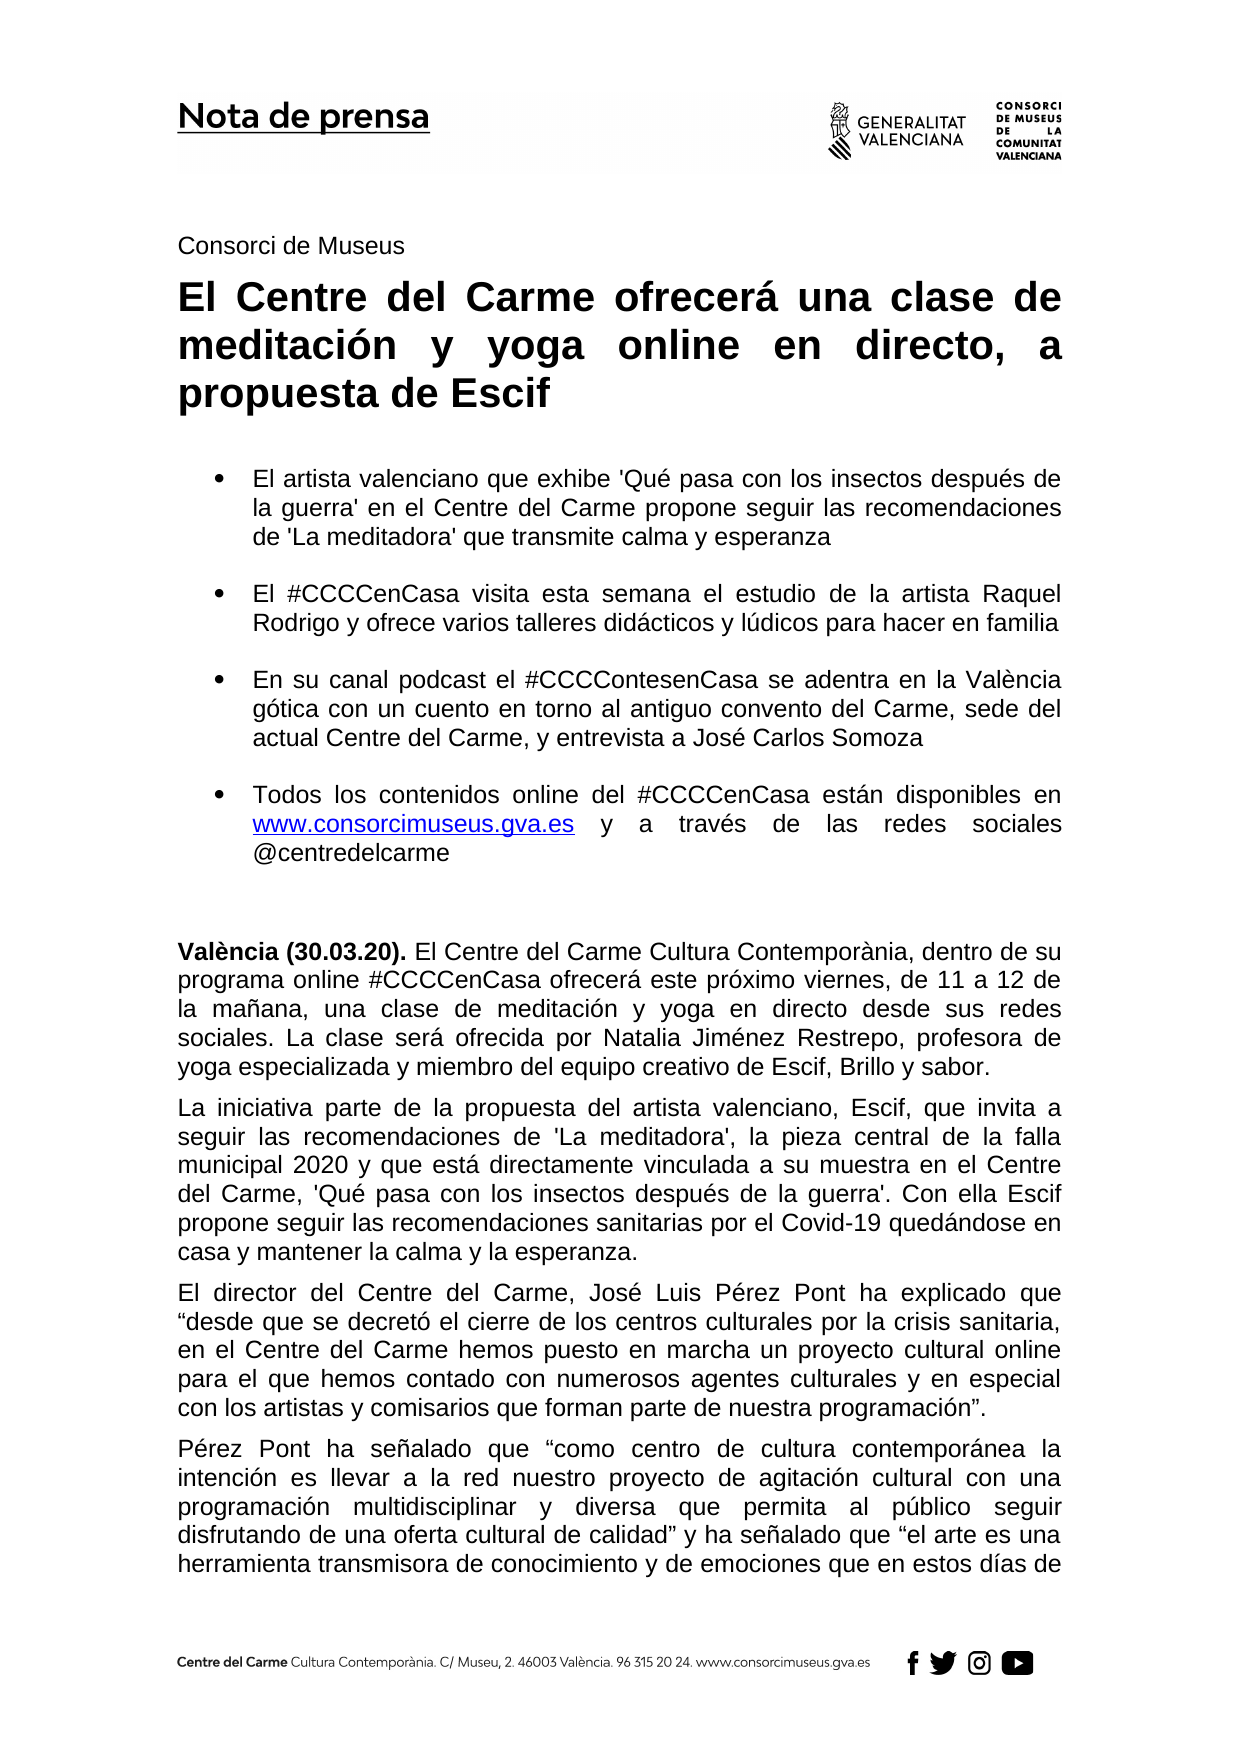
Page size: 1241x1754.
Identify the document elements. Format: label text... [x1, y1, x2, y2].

list El artista valenciano que exhibe 'Qué pasa con los insectos después de la guerra' en el Centre del Carme propone seguir las recomendaciones de 'La meditadora' que transmite calma y esperanza [215, 464, 1063, 550]
list En su canal podcast el #CCCContesenCasa se adentra en la València gótica con un cuento en torno al antiguo convento del Carme, sede del actual Centre del Carme, y entrevista a José Carlos Somoza [215, 665, 1063, 752]
list El #CCCCenCasa visita esta semana el estudio de la artista Raquel Rodrigo y ofrece varios talleres didácticos y lúdicos para hacer en familia [215, 579, 1063, 637]
text El director del Centre del Carme, José Luis Pérez Pont ha explicado que “desde que se decretó el cierre de los centros culturales por la crisis sanitaria, en el Centre del Carme hemos puesto en marcha un proyecto cultural online para el que hemos contado con numerosos agentes culturales y en especial con los artistas y comisarios que forman parte de nuestra programación”. [177, 1278, 1063, 1422]
text València (30.03.20). El Centre del Carme Cultura Contemporània, dentro de su programa online #CCCCenCasa ofrecerá este próximo viernes, de 11 a 12 de la mañana, una clase de meditación y yoga en directo desde sus redes sociales. La clase será ofrecida por Natalia Jiménez Restrepo, profesora de yoga especializada y miembro del equipo creativo de Escif, Brillo y sabor. [177, 937, 1063, 1081]
text Pérez Pont ha señalado que “como centro de cultura contemporánea la intención es llevar a la red nuestro proyecto de agitación cultural con una programación multidisciplinar y diversa que permita al público seguir disfrutando de una oferta cultural de calidad” y ha señalado que “el arte es una herramienta transmisora de conocimiento y de emociones que en estos días de [177, 1434, 1063, 1578]
text El Centre del Carme ofrecerá una clase de meditación y yoga online en directo, a propuesta de Escif [177, 272, 1063, 416]
text Consorci de Museus [177, 231, 1063, 260]
text La iniciativa parte de la propuesta del artista valenciano, Escif, que invita a seguir las recomendaciones de 'La meditadora', la pieza central de la falla municipal 2020 y que está directamente vinculada a su muestra en el Centre del Carme, 'Qué pasa con los insectos después de la guerra'. Con ella Escif propone seguir las recomendaciones sanitarias por el Covid-19 quedándose en casa y mantener la calma y la esperanza. [177, 1093, 1063, 1266]
picture [177, 1651, 1034, 1675]
picture [177, 92, 1062, 174]
list Todos los contenidos online del #CCCCenCasa están disponibles en www.consorcimuseus.gva.es y a través de las redes sociales @centredelcarme [215, 780, 1063, 867]
